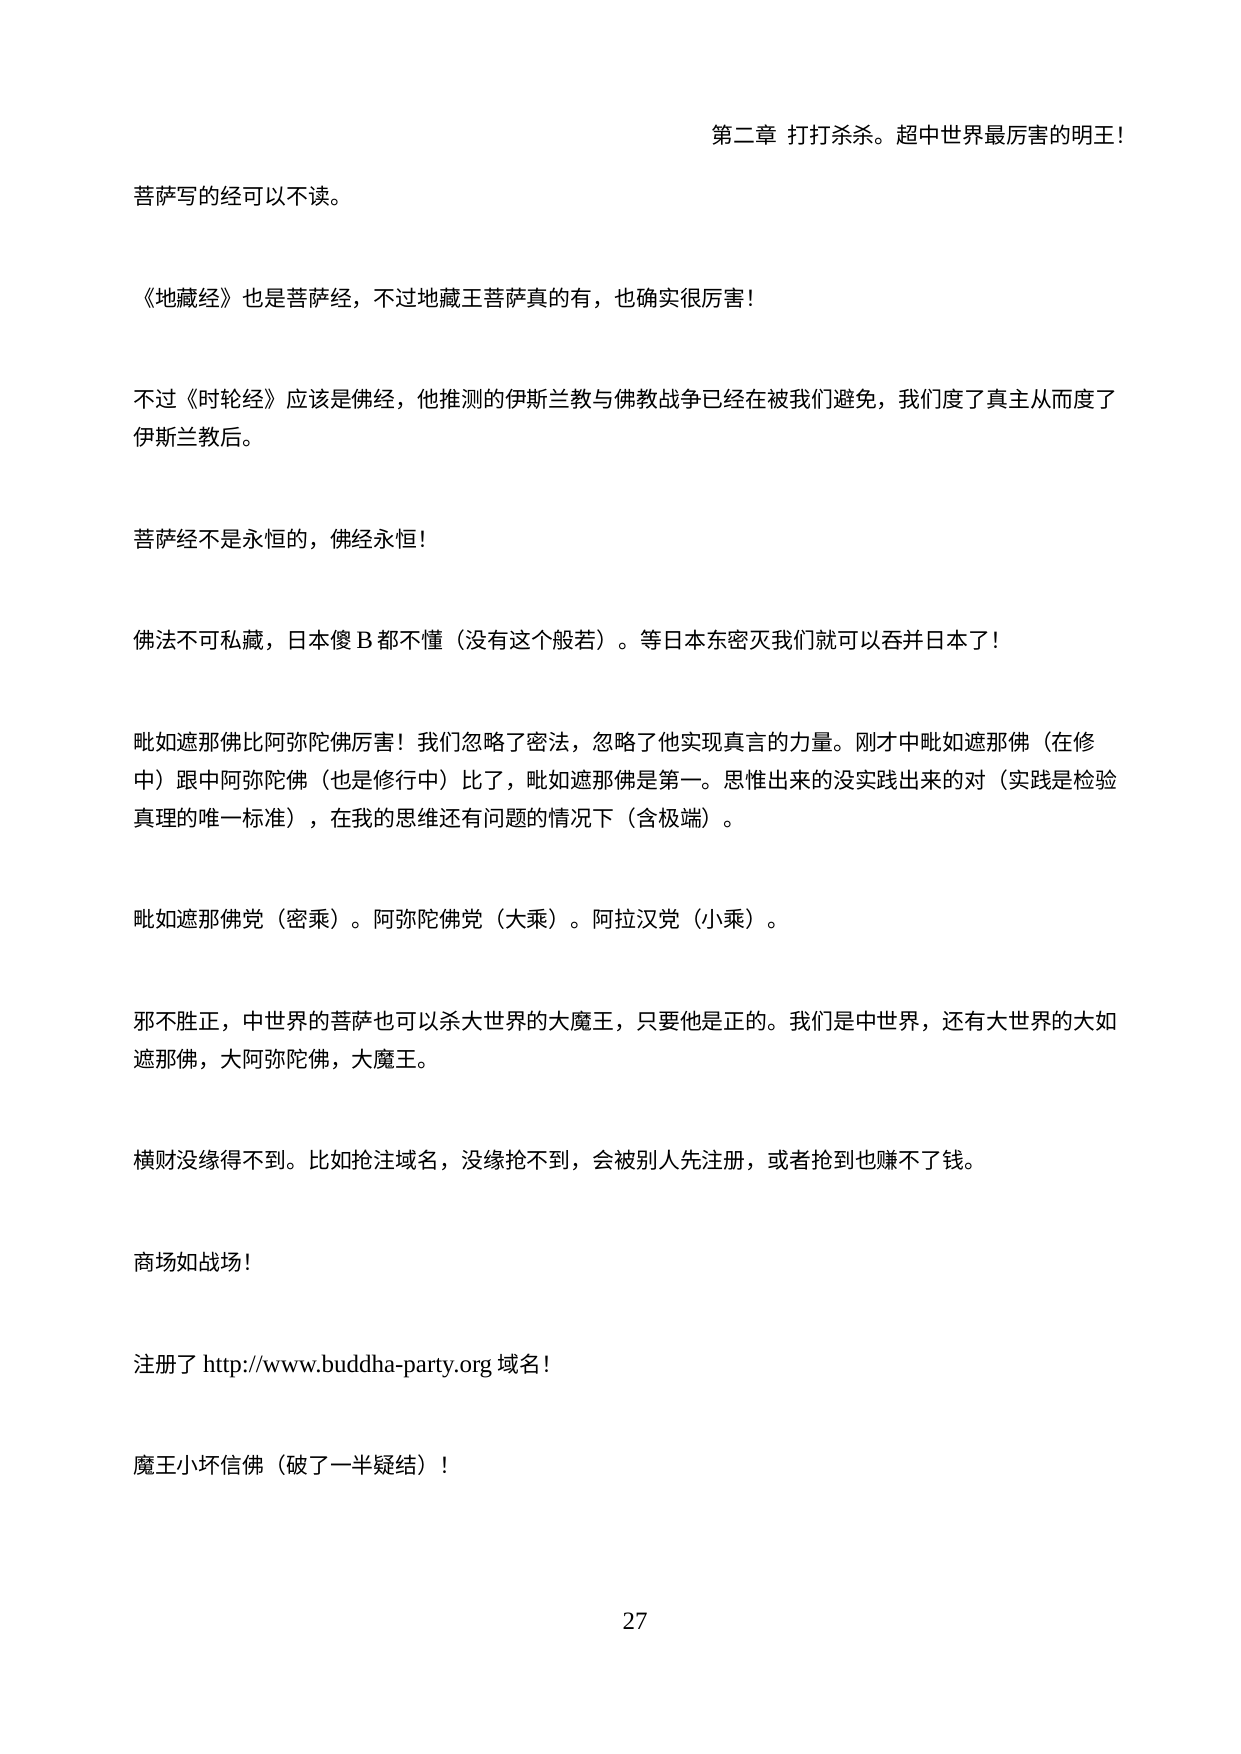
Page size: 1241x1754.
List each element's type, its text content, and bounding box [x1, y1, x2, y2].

text 佛法不可私藏，日本傻B都不懂（没有这个般若）。等日本东密灭我们就可以吞并日本了！ [133, 623, 1137, 655]
text 横财没缘得不到。比如抢注域名，没缘抢不到，会被别人先注册，或者抢到也赚不了钱。 [133, 1143, 1137, 1175]
text 商场如战场！ [133, 1245, 1137, 1277]
text 魔王小坏信佛（破了一半疑结）！ [133, 1448, 1137, 1480]
text 毗如遮那佛比阿弥陀佛厉害！我们忽略了密法，忽略了他实现真言的力量。刚才中毗如遮那佛（在修中）跟中阿弥陀佛（也是修行中）比了，毗如遮那佛是第一。思惟出来的没实践出来的对（实践是检验真理的唯一标准），在我的思维还有问题的情况下（含极端）。 [133, 725, 1137, 832]
text 《地藏经》也是菩萨经，不过地藏王菩萨真的有，也确实很厉害！ [133, 281, 1137, 312]
text 注册了http://www.buddha-party.org域名！ [133, 1347, 1137, 1378]
text 菩萨写的经可以不读。 [133, 179, 1137, 211]
text 菩萨经不是永恒的，佛经永恒！ [133, 522, 1137, 553]
text 毗如遮那佛党（密乘）。阿弥陀佛党（大乘）。阿拉汉党（小乘）。 [133, 902, 1137, 934]
text 不过《时轮经》应该是佛经，他推测的伊斯兰教与佛教战争已经在被我们避免，我们度了真主从而度了伊斯兰教后。 [133, 382, 1137, 452]
text 邪不胜正，中世界的菩萨也可以杀大世界的大魔王，只要他是正的。我们是中世界，还有大世界的大如遮那佛，大阿弥陀佛，大魔王。 [133, 1004, 1137, 1073]
